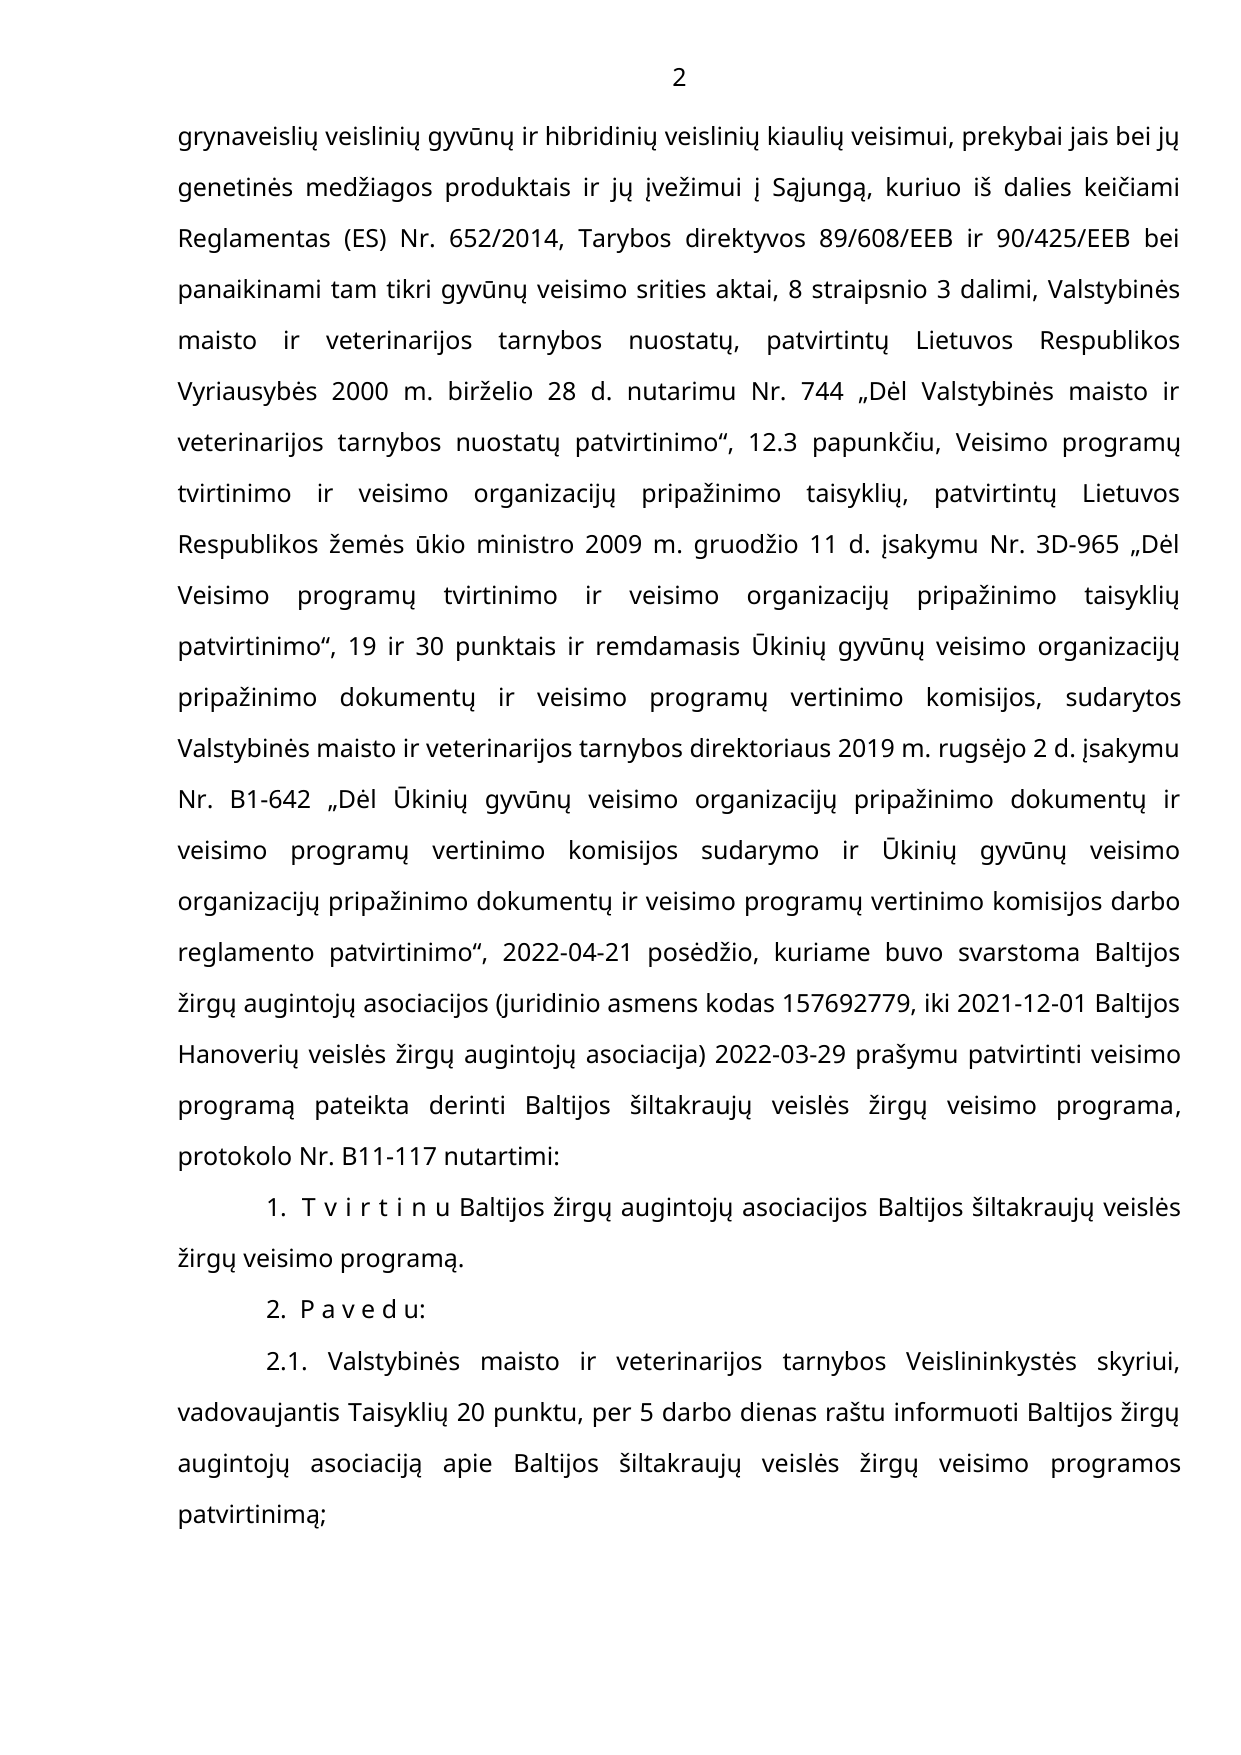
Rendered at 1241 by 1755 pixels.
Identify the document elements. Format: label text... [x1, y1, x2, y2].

text 2.1. Valstybinės maisto ir veterinarijos tarnybos Veislininkystės skyriui, vadovaujantis Taisyklių 20 punktu, per 5 darbo dienas raštu informuoti Baltijos žirgų augintojų asociaciją apie Baltijos šiltakraujų veislės žirgų veisimo programos patvirtinimą; [177, 1343, 1181, 1530]
text 1. T v i r t i n u Baltijos žirgų augintojų asociacijos Baltijos šiltakraujų veislės žirgų veisimo programą. [177, 1190, 1181, 1275]
text 2. P a v e d u: [177, 1292, 1181, 1326]
text grynaveislių veislinių gyvūnų ir hibridinių veislinių kiaulių veisimui, prekybai jais bei jų genetinės medžiagos produktais ir jų įvežimui į Sąjungą, kuriuo iš dalies keičiami Reglamentas (ES) Nr. 652/2014, Tarybos direktyvos 89/608/EEB ir 90/425/EEB bei panaikinami tam tikri gyvūnų veisimo srities aktai, 8 straipsnio 3 dalimi, Valstybinės maisto ir veterinarijos tarnybos nuostatų, patvirtintų Lietuvos Respublikos Vyriausybės 2000 m. birželio 28 d. nutarimu Nr. 744 „Dėl Valstybinės maisto ir veterinarijos tarnybos nuostatų patvirtinimo“, 12.3 papunkčiu, Veisimo programų tvirtinimo ir veisimo organizacijų pripažinimo taisyklių, patvirtintų Lietuvos Respublikos žemės ūkio ministro 2009 m. gruodžio 11 d. įsakymu Nr. 3D-965 „Dėl Veisimo programų tvirtinimo ir veisimo organizacijų pripažinimo taisyklių patvirtinimo“, 19 ir 30 punktais ir remdamasis Ūkinių gyvūnų veisimo organizacijų pripažinimo dokumentų ir veisimo programų vertinimo komisijos, sudarytos Valstybinės maisto ir veterinarijos tarnybos direktoriaus 2019 m. rugsėjo 2 d. įsakymu Nr. B1-642 „Dėl Ūkinių gyvūnų veisimo organizacijų pripažinimo dokumentų ir veisimo programų vertinimo komisijos sudarymo ir Ūkinių gyvūnų veisimo organizacijų pripažinimo dokumentų ir veisimo programų vertinimo komisijos darbo reglamento patvirtinimo“, 2022-04-21 posėdžio, kuriame buvo svarstoma Baltijos žirgų augintojų asociacijos (juridinio asmens kodas 157692779, iki 2021-12-01 Baltijos Hanoverių veislės žirgų augintojų asociacija) 2022-03-29 prašymu patvirtinti veisimo programą pateikta derinti Baltijos šiltakraujų veislės žirgų veisimo programa, protokolo Nr. B11-117 nutartimi: [177, 118, 1181, 1173]
